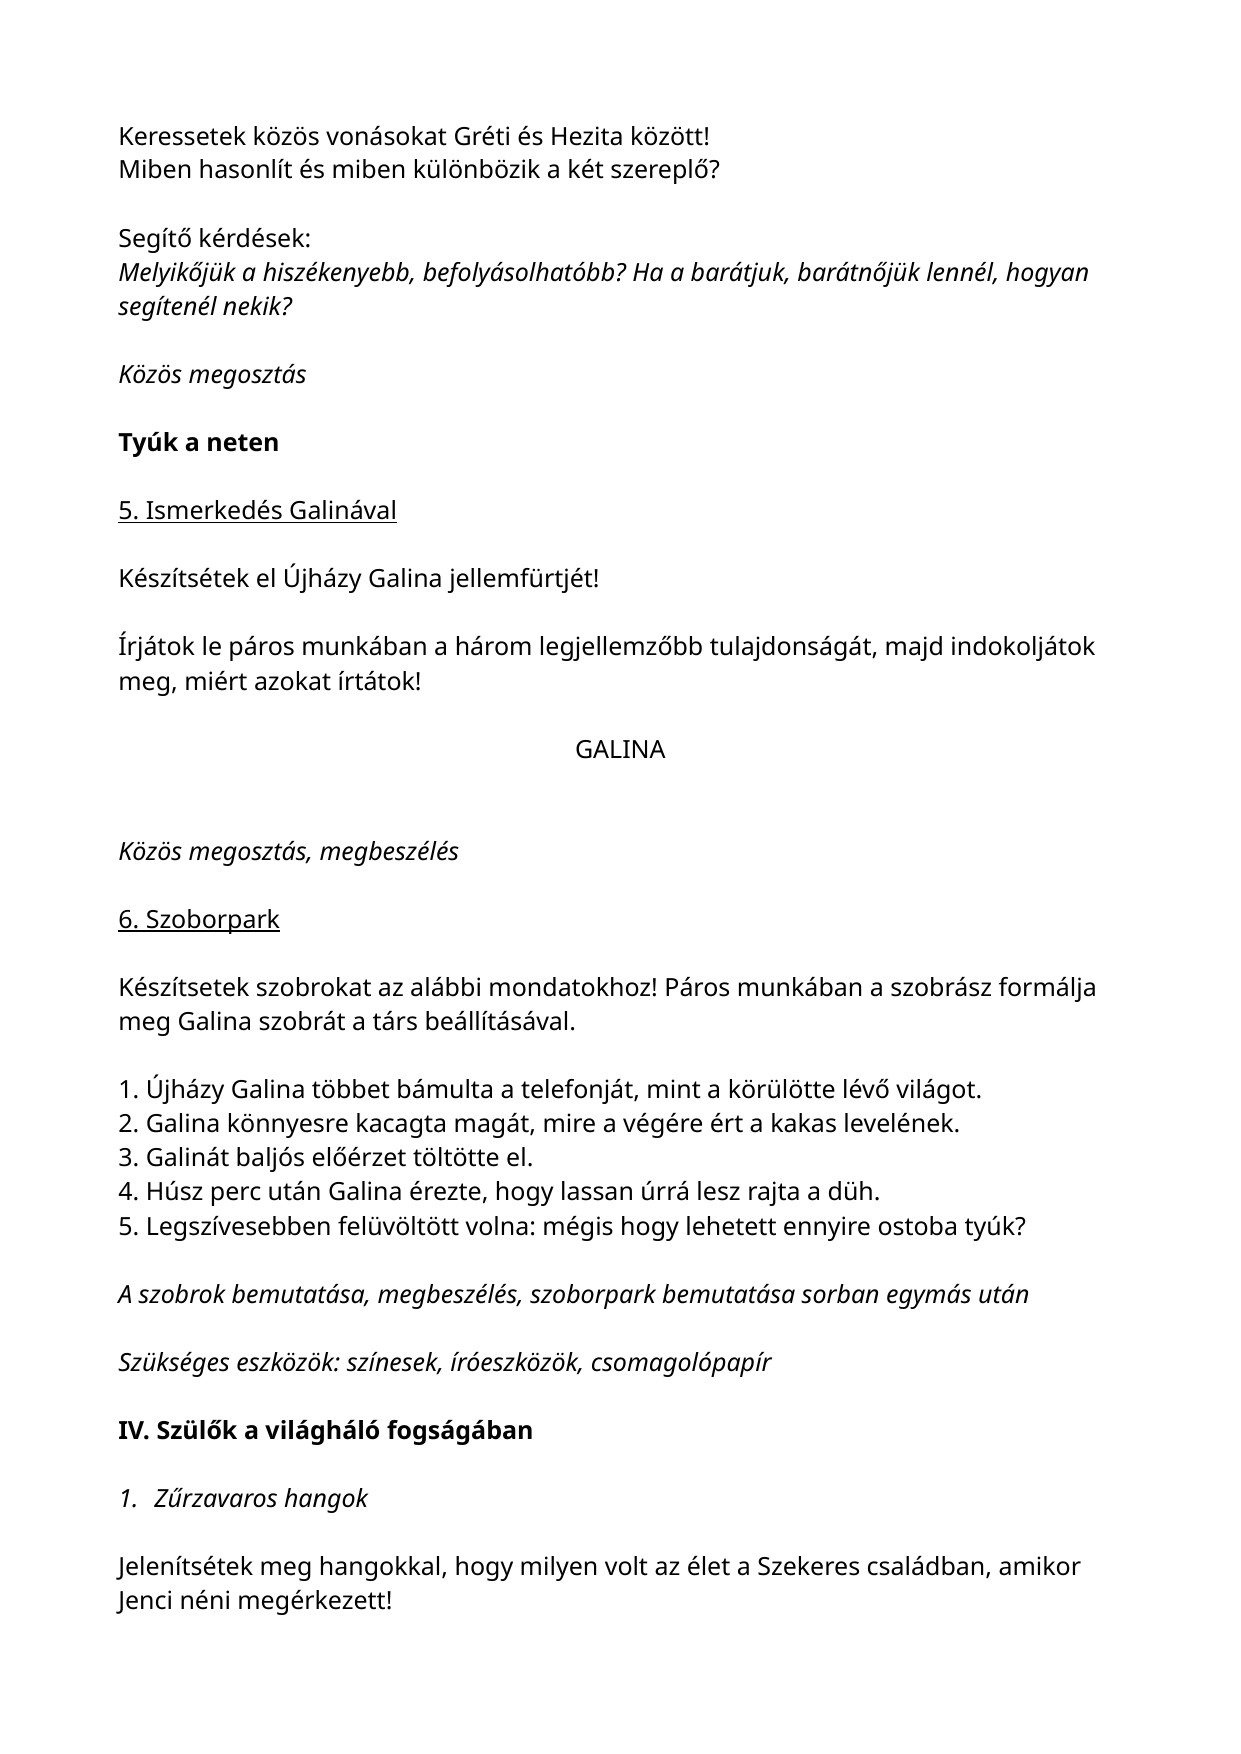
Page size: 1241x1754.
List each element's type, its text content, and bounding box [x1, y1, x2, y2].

text Közös megosztás [118, 357, 1122, 391]
text Írjátok le páros munkában a három legjellemzőbb tulajdonságát, majd indokoljátok meg, miért azokat írtátok! [118, 629, 1122, 697]
text 1. Zűrzavaros hangok [118, 1481, 1122, 1515]
text GALINA [118, 731, 1122, 765]
text 1. Újházy Galina többet bámulta a telefonját, mint a körülötte lévő világot. [118, 1072, 1122, 1106]
text Közös megosztás, megbeszélés [118, 833, 1122, 867]
text Szükséges eszközök: színesek, íróeszközök, csomagolópapír [118, 1344, 1122, 1378]
text IV. Szülők a világháló fogságában [118, 1412, 1122, 1447]
text 5. Ismerkedés Galinával [118, 493, 1122, 527]
text Segítő kérdések: [118, 220, 1122, 254]
text 3. Galinát baljós előérzet töltötte el. [118, 1140, 1122, 1174]
text Miben hasonlít és miben különbözik a két szereplő? [118, 152, 1122, 186]
text Készítsétek el Újházy Galina jellemfürtjét! [118, 561, 1122, 595]
text A szobrok bemutatása, megbeszélés, szoborpark bemutatása sorban egymás után [118, 1276, 1122, 1310]
text 2. Galina könnyesre kacagta magát, mire a végére ért a kakas levelének. [118, 1106, 1122, 1140]
text 6. Szoborpark [118, 902, 1122, 936]
text Keressetek közös vonásokat Gréti és Hezita között! [118, 118, 1122, 152]
text Készítsetek szobrokat az alábbi mondatokhoz! Páros munkában a szobrász formálja meg Galina szobrát a társ beállításával. [118, 970, 1122, 1038]
text Melyikőjük a hiszékenyebb, befolyásolhatóbb? Ha a barátjuk, barátnőjük lennél, hogyan segítenél nekik? [118, 254, 1122, 322]
text 4. Húsz perc után Galina érezte, hogy lassan úrrá lesz rajta a düh. [118, 1174, 1122, 1208]
text Tyúk a neten [118, 425, 1122, 459]
text 5. Legszívesebben felüvöltött volna: mégis hogy lehetett ennyire ostoba tyúk? [118, 1208, 1122, 1242]
text Jelenítsétek meg hangokkal, hogy milyen volt az élet a Szekeres családban, amikor Jenci néni megérkezett! [118, 1549, 1122, 1617]
